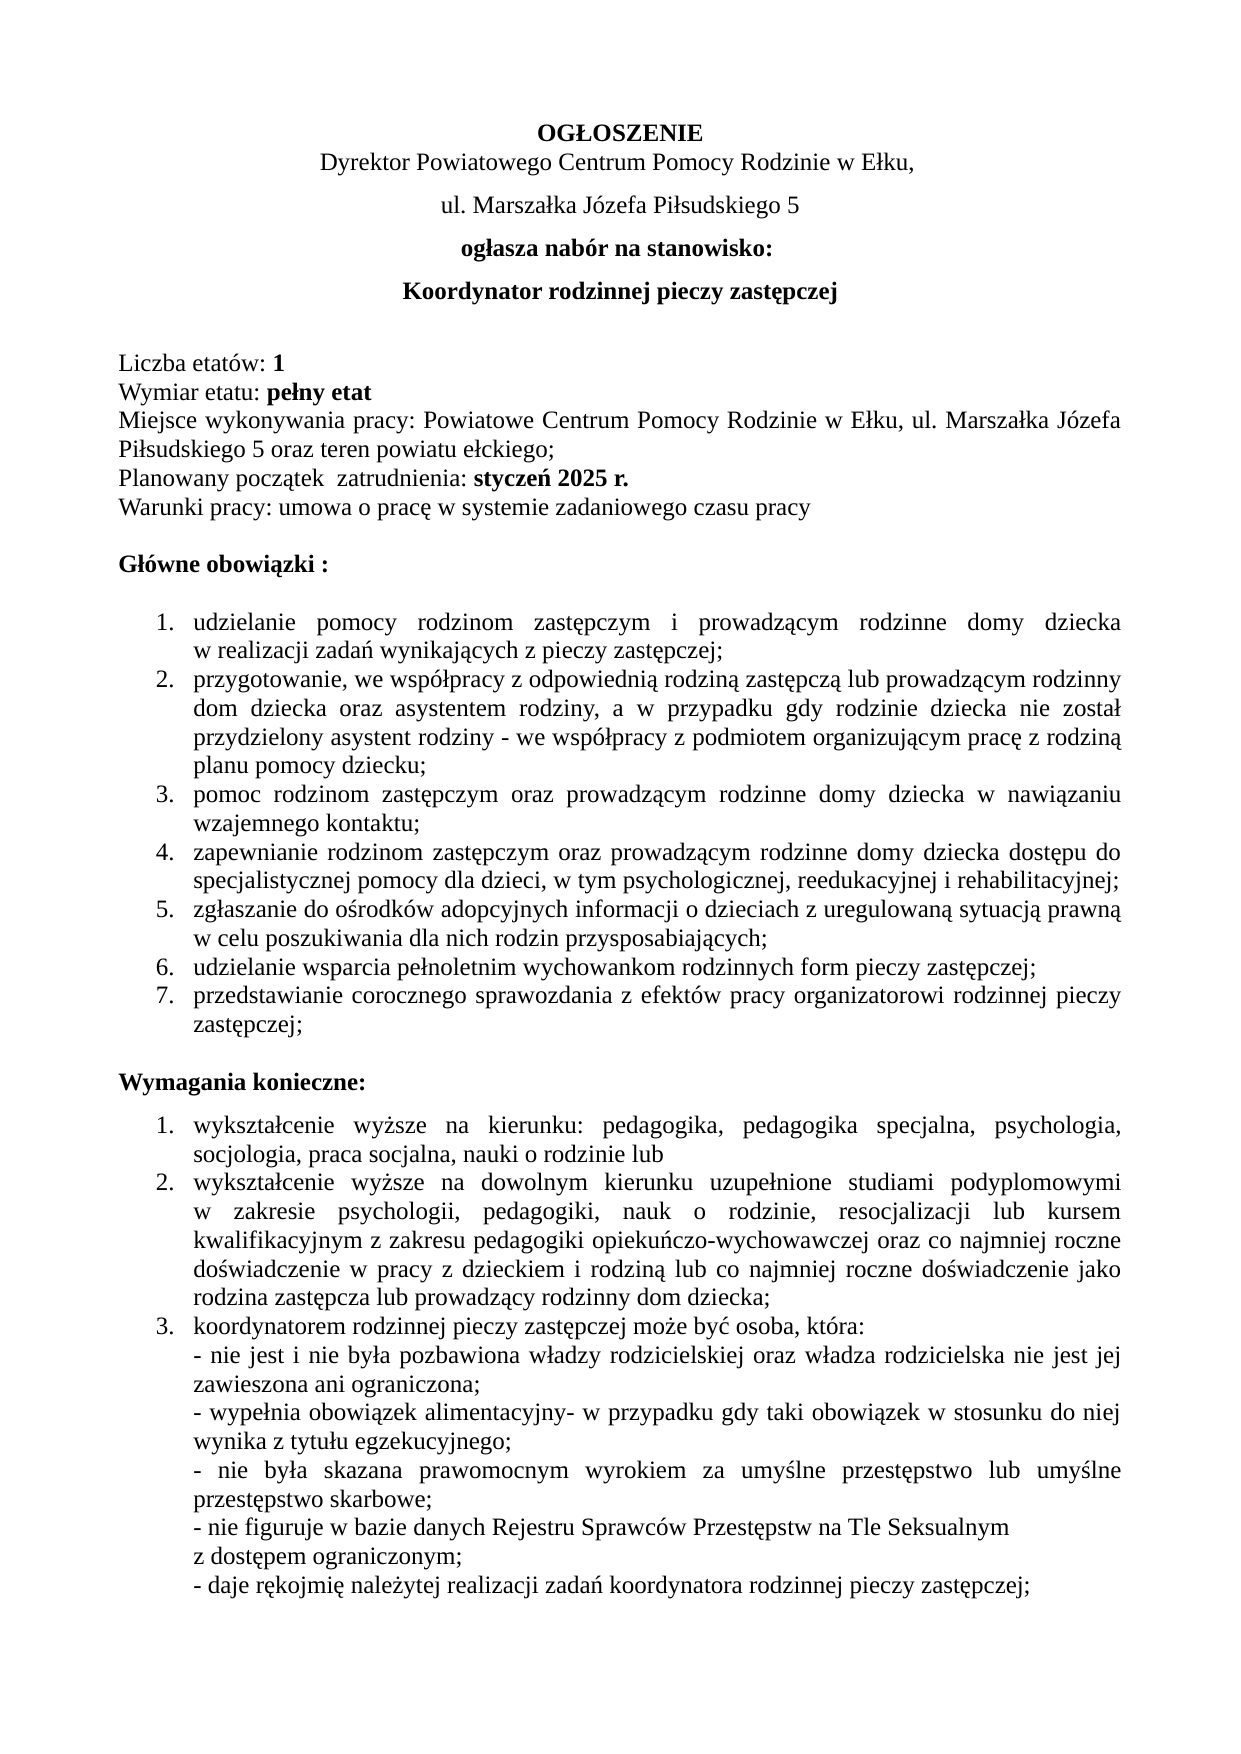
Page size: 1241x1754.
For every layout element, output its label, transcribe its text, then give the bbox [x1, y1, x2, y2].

list udzielanie pomocy rodzinom zastępczym i prowadzącym rodzinne domy dziecka w realizacji zadań wynikających z pieczy zastępczej; [156, 607, 1122, 664]
text ul. Marszałka Józefa Piłsudskiego 5 [118, 190, 1122, 219]
list zgłaszanie do ośrodków adopcyjnych informacji o dzieciach z uregulowaną sytuacją prawną w celu poszukiwania dla nich rodzin przysposabiających; [156, 894, 1122, 952]
list z dostępem ograniczonym; [156, 1541, 1122, 1570]
list - nie jest i nie była pozbawiona władzy rodzicielskiej oraz władza rodzicielska nie jest jej zawieszona ani ograniczona; [156, 1340, 1122, 1397]
text Wymagania konieczne: [118, 1067, 1122, 1096]
list przygotowanie, we współpracy z odpowiednią rodziną zastępczą lub prowadzącym rodzinny dom dziecka oraz asystentem rodziny, a w przypadku gdy rodzinie dziecka nie został przydzielony asystent rodziny - we współpracy z podmiotem organizującym pracę z rodziną planu pomocy dziecku; [156, 664, 1122, 779]
text Planowany początek zatrudnienia: styczeń 2025 r. [118, 463, 1122, 492]
text Wymiar etatu: pełny etat [118, 377, 1122, 406]
text Dyrektor Powiatowego Centrum Pomocy Rodzinie w Ełku, [118, 147, 1122, 176]
list zapewnianie rodzinom zastępczym oraz prowadzącym rodzinne domy dziecka dostępu do specjalistycznej pomocy dla dzieci, w tym psychologicznej, reedukacyjnej i rehabilitacyjnej; [156, 837, 1122, 894]
text Główne obowiązki : [118, 549, 1122, 578]
list - nie była skazana prawomocnym wyrokiem za umyślne przestępstwo lub umyślne przestępstwo skarbowe; [156, 1455, 1122, 1512]
list udzielanie wsparcia pełnoletnim wychowankom rodzinnych form pieczy zastępczej; [156, 952, 1122, 981]
text Warunki pracy: umowa o pracę w systemie zadaniowego czasu pracy [118, 492, 1122, 521]
text ogłasza nabór na stanowisko: [118, 233, 1122, 262]
text OGŁOSZENIE [118, 118, 1122, 147]
list - nie figuruje w bazie danych Rejestru Sprawców Przestępstw na Tle Seksualnym [156, 1512, 1122, 1541]
list koordynatorem rodzinnej pieczy zastępczej może być osoba, która: [156, 1311, 1122, 1340]
list wykształcenie wyższe na kierunku: pedagogika, pedagogika specjalna, psychologia, socjologia, praca socjalna, nauki o rodzinie lub [156, 1110, 1122, 1167]
list pomoc rodzinom zastępczym oraz prowadzącym rodzinne domy dziecka w nawiązaniu wzajemnego kontaktu; [156, 779, 1122, 837]
text Koordynator rodzinnej pieczy zastępczej [118, 276, 1122, 305]
list przedstawianie corocznego sprawozdania z efektów pracy organizatorowi rodzinnej pieczy zastępczej; [156, 981, 1122, 1038]
list - wypełnia obowiązek alimentacyjny- w przypadku gdy taki obowiązek w stosunku do niej wynika z tytułu egzekucyjnego; [156, 1397, 1122, 1455]
list wykształcenie wyższe na dowolnym kierunku uzupełnione studiami podyplomowymi w zakresie psychologii, pedagogiki, nauk o rodzinie, resocjalizacji lub kursem kwalifikacyjnym z zakresu pedagogiki opiekuńczo-wychowawczej oraz co najmniej roczne doświadczenie w pracy z dzieckiem i rodziną lub co najmniej roczne doświadczenie jako rodzina zastępcza lub prowadzący rodzinny dom dziecka; [156, 1167, 1122, 1311]
list - daje rękojmię należytej realizacji zadań koordynatora rodzinnej pieczy zastępczej; [156, 1570, 1122, 1599]
text Liczba etatów: 1 [118, 348, 1122, 377]
text Miejsce wykonywania pracy: Powiatowe Centrum Pomocy Rodzinie w Ełku, ul. Marszałka Józefa Piłsudskiego 5 oraz teren powiatu ełckiego; [118, 406, 1122, 463]
